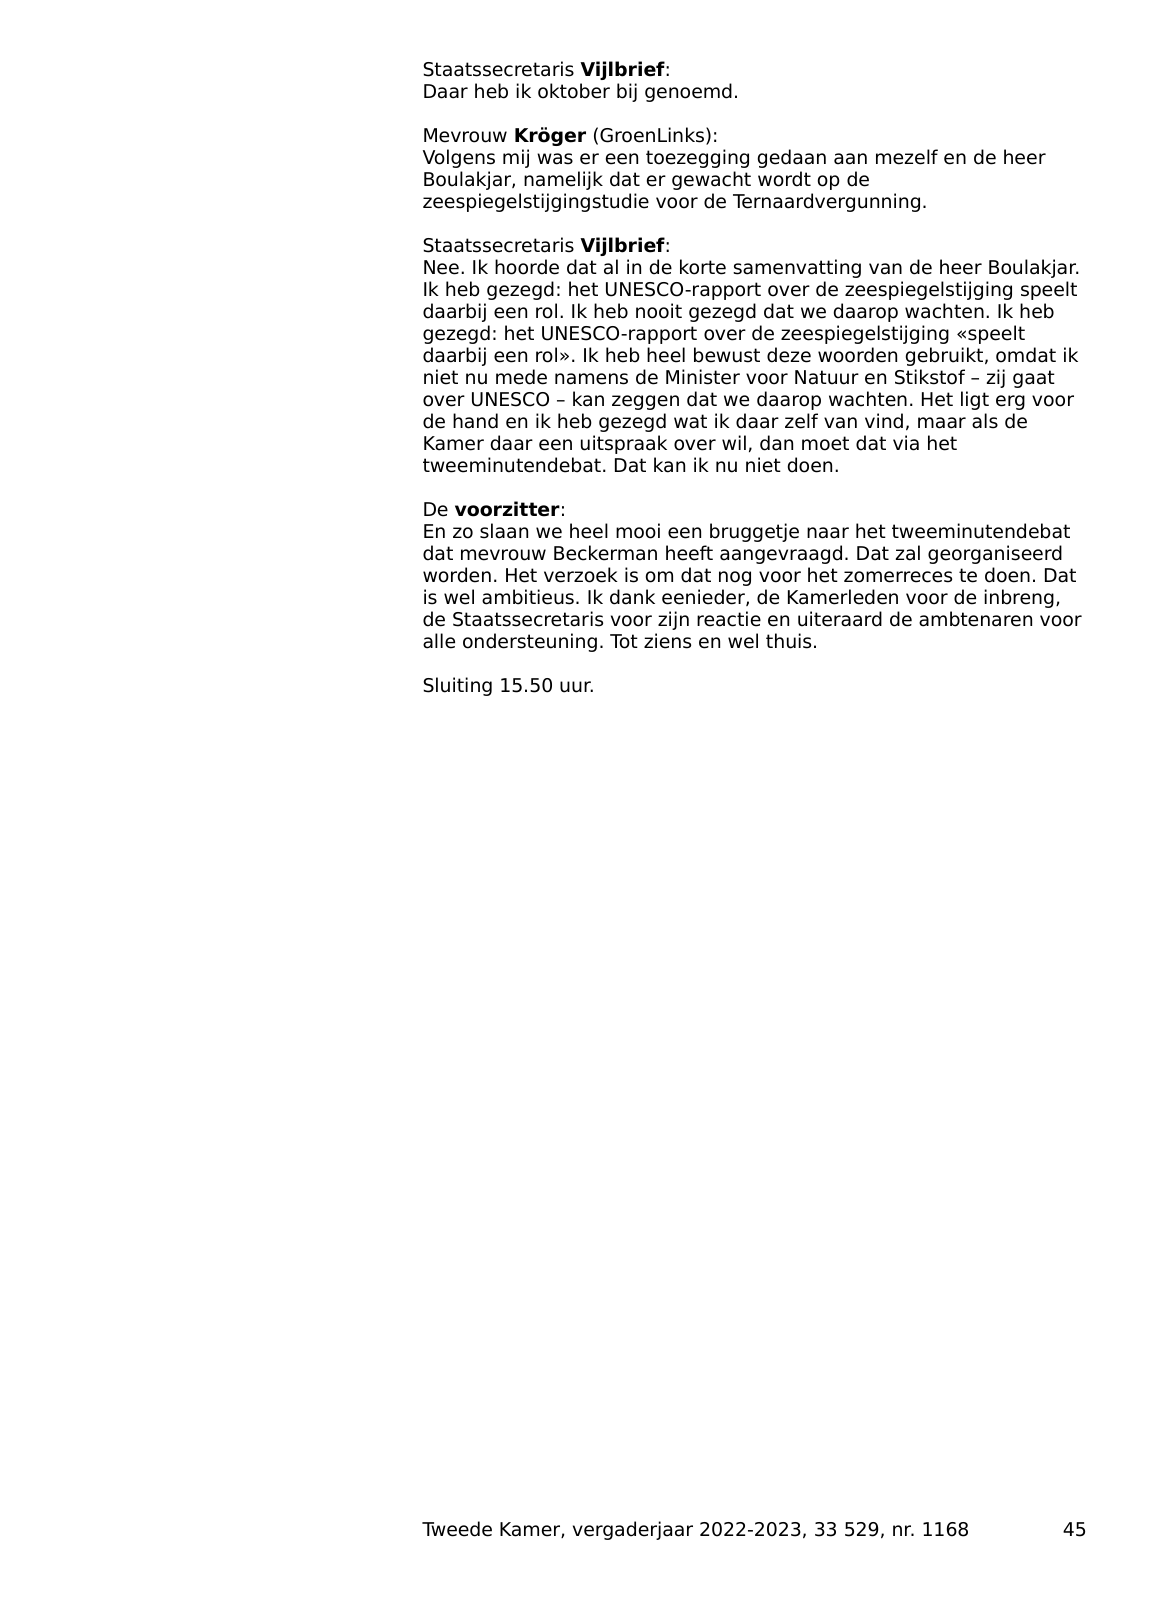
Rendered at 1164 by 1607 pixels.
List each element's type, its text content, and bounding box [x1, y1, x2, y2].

text Nee. Ik hoorde dat al in de korte samenvatting van de heer Boulakjar. Ik heb gezegd: het UNESCO-rapport over de zeespiegelstijging speelt daarbij een rol. Ik heb nooit gezegd dat we daarop wachten. Ik heb gezegd: het UNESCO-rapport over de zeespiegelstijging «speelt daarbij een rol». Ik heb heel bewust deze woorden gebruikt, omdat ik niet nu mede namens de Minister voor Natuur en Stikstof – zij gaat over UNESCO – kan zeggen dat we daarop wachten. Het ligt erg voor de hand en ik heb gezegd wat ik daar zelf van vind, maar als de Kamer daar een uitspraak over wil, dan moet dat via het tweeminutendebat. Dat kan ik nu niet doen. [422, 257, 1087, 477]
text En zo slaan we heel mooi een bruggetje naar het tweeminutendebat dat mevrouw Beckerman heeft aangevraagd. Dat zal georganiseerd worden. Het verzoek is om dat nog voor het zomerreces te doen. Dat is wel ambitieus. Ik dank eenieder, de Kamerleden voor de inbreng, de Staatssecretaris voor zijn reactie en uiteraard de ambtenaren voor alle ondersteuning. Tot ziens en wel thuis. [422, 521, 1087, 653]
text Sluiting 15.50 uur. [422, 675, 1087, 697]
text Mevrouw Kröger (GroenLinks): [422, 125, 1087, 147]
text Volgens mij was er een toezegging gedaan aan mezelf en de heer Boulakjar, namelijk dat er gewacht wordt op de zeespiegelstijgingstudie voor de Ternaardvergunning. [422, 147, 1087, 213]
text Staatssecretaris Vijlbrief: [422, 59, 1087, 81]
text De voorzitter: [422, 499, 1087, 521]
text Staatssecretaris Vijlbrief: [422, 235, 1087, 257]
text Daar heb ik oktober bij genoemd. [422, 81, 1087, 103]
